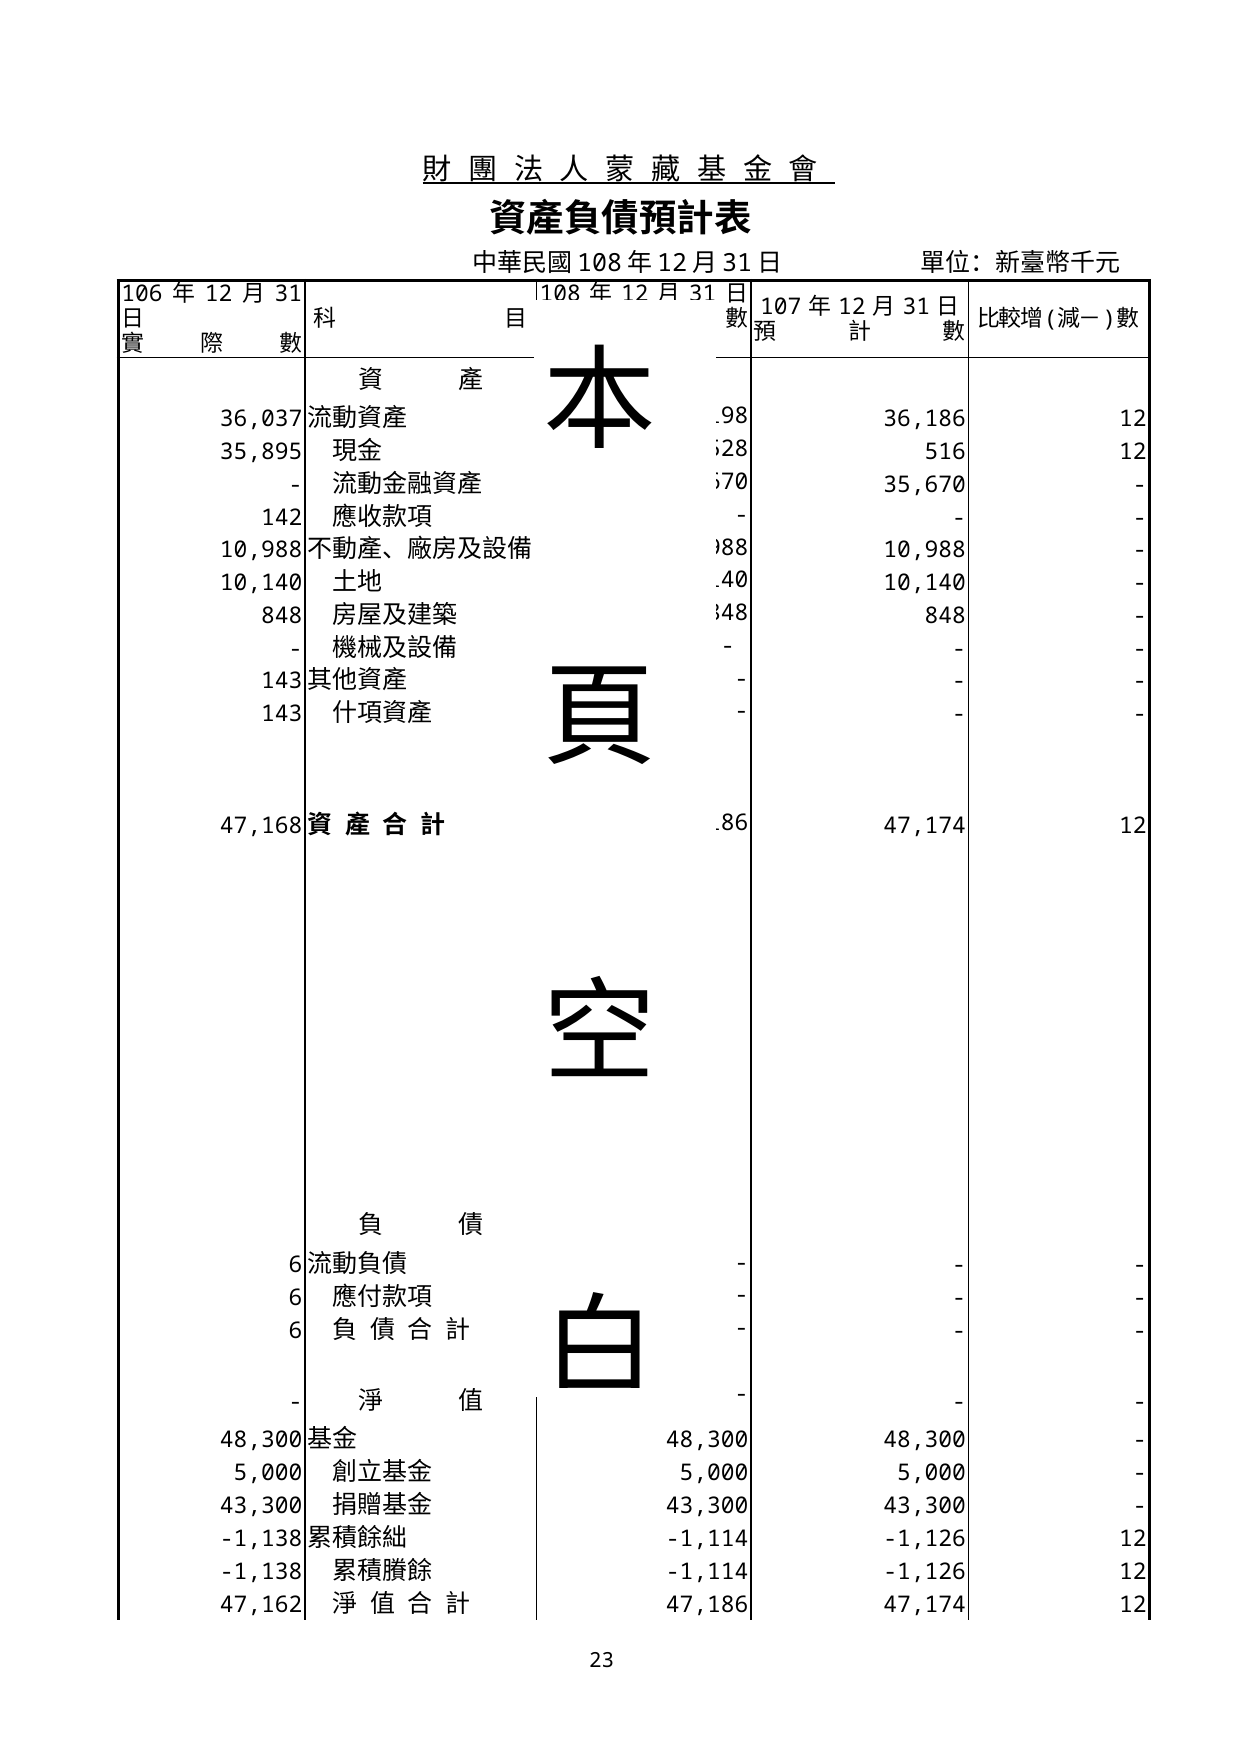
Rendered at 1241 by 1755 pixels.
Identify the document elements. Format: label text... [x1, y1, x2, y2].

table_cell 負 債 合 計 [306, 1314, 534, 1347]
table_cell 142 [120, 500, 304, 533]
table_cell -1,126 [752, 1522, 968, 1555]
table_cell [716, 940, 750, 973]
table_cell [120, 1347, 304, 1379]
table_cell 負 債 [306, 1203, 534, 1248]
table_cell 應付款項 [306, 1281, 534, 1314]
table_cell -1,114 [537, 1555, 750, 1587]
table_cell [752, 940, 968, 973]
table_cell [752, 1203, 968, 1248]
table_cell -1,138 [120, 1555, 304, 1587]
table_cell - [969, 1424, 1148, 1456]
table_cell 5,000 [537, 1456, 750, 1489]
table_cell - [716, 1248, 750, 1281]
table_cell [120, 842, 304, 874]
table_cell - [752, 1314, 968, 1347]
table_cell - [969, 1380, 1148, 1423]
table_cell [120, 1104, 304, 1137]
table_cell 12 [969, 1555, 1148, 1587]
table_cell [716, 358, 750, 402]
table_cell [716, 907, 750, 940]
table_cell [306, 1071, 534, 1104]
table_header 108年12月31日 預計數 [537, 282, 601, 300]
table_cell [306, 1347, 534, 1379]
table_cell [306, 1137, 534, 1170]
table_cell [752, 1006, 968, 1038]
table_header 比較增(減－)數 [969, 282, 1148, 357]
table_cell [716, 1039, 750, 1071]
table_cell 35,670 [716, 468, 750, 500]
table_cell [120, 1039, 304, 1071]
table_cell [120, 358, 304, 402]
table_cell [716, 1203, 750, 1248]
table_cell 48,300 [752, 1424, 968, 1456]
table_cell 基金 [306, 1424, 536, 1456]
table_cell 848 [716, 599, 750, 632]
table_cell 10,988 [752, 533, 968, 566]
table_cell 43,300 [537, 1489, 750, 1522]
table_cell - [752, 1248, 968, 1281]
table_cell 資 產 合 計 [306, 809, 534, 842]
table_cell [716, 730, 750, 763]
table_cell 12 [969, 809, 1148, 842]
table_cell [752, 358, 968, 402]
table_cell 10,140 [752, 566, 968, 599]
table_cell - [716, 665, 750, 697]
table_cell [969, 1104, 1148, 1137]
table_cell - [969, 500, 1148, 533]
table_cell [120, 973, 304, 1006]
table_cell [969, 358, 1148, 402]
table_cell 6 [120, 1281, 304, 1314]
table_cell [120, 874, 304, 907]
table_cell [752, 907, 968, 940]
table_cell [752, 874, 968, 907]
table_cell [120, 1137, 304, 1170]
table_cell [120, 1006, 304, 1038]
table_cell [716, 1006, 750, 1038]
table_cell [120, 907, 304, 940]
table_cell 淨 值 合 計 [306, 1588, 536, 1620]
text 白 [543, 1257, 707, 1388]
table_cell [716, 1071, 750, 1104]
table_cell [969, 1203, 1148, 1248]
table_cell 12 [969, 402, 1148, 435]
table_cell 5,000 [752, 1456, 968, 1489]
table_cell - [969, 665, 1148, 697]
table_cell [969, 1039, 1148, 1071]
table_cell 房屋及建築 [306, 599, 534, 632]
text 空 [543, 941, 707, 1104]
table_cell [306, 973, 534, 1006]
table_cell -1,126 [752, 1555, 968, 1587]
table_cell [716, 1170, 750, 1202]
table_cell [969, 763, 1148, 809]
table_cell [752, 1137, 968, 1170]
table_cell [306, 940, 534, 973]
table_cell [306, 1104, 534, 1137]
table_cell [306, 874, 534, 907]
table_cell [120, 1203, 304, 1248]
table_cell [306, 907, 534, 940]
table_cell [752, 973, 968, 1006]
table_cell - [969, 533, 1148, 566]
table_cell 淨 值 [306, 1380, 536, 1423]
table_cell [120, 940, 304, 973]
table_cell [969, 842, 1148, 874]
table_cell 其他資產 [306, 665, 534, 697]
text 本 [543, 309, 707, 472]
table_header 108年12月31日 預計數 [596, 282, 750, 357]
table_cell [306, 730, 534, 763]
table_cell - [120, 468, 304, 500]
table_cell [716, 973, 750, 1006]
table_cell - [716, 1314, 750, 1347]
text 財團法人蒙藏基金會 [118, 146, 1122, 188]
table_cell 捐贈基金 [306, 1489, 536, 1522]
table_cell - [752, 665, 968, 697]
table_cell 累積餘絀 [306, 1522, 536, 1555]
table_cell 848 [752, 599, 968, 632]
table_cell [306, 842, 534, 874]
table_cell [120, 730, 304, 763]
table_cell - [969, 697, 1148, 730]
table_cell 47,186 [716, 809, 750, 842]
table_cell [969, 730, 1148, 763]
table_cell [716, 842, 750, 874]
table_cell 10,988 [716, 533, 750, 566]
table_cell [969, 1006, 1148, 1038]
table_cell [752, 730, 968, 763]
table_cell [752, 1039, 968, 1071]
table_cell [120, 763, 304, 809]
table_cell 流動金融資產 [306, 468, 534, 500]
table_cell [752, 1170, 968, 1202]
table_cell 528 [716, 435, 750, 468]
table_cell - [716, 1281, 750, 1314]
table_cell - [969, 1456, 1148, 1489]
table_cell [969, 1137, 1148, 1170]
table_cell - [969, 632, 1148, 664]
table_cell - [969, 566, 1148, 599]
table_cell - [120, 1380, 304, 1423]
table_cell [716, 763, 750, 809]
table_cell 35,895 [120, 435, 304, 468]
table_cell - [969, 1248, 1148, 1281]
table_cell - [752, 1281, 968, 1314]
table_header 106年12月31日 實際數 [120, 282, 304, 357]
table_cell - [752, 632, 968, 664]
table_cell 5,000 [120, 1456, 304, 1489]
table_cell 12 [969, 1588, 1148, 1620]
table_cell - [537, 1380, 750, 1423]
table_cell 47,168 [120, 809, 304, 842]
table_cell [120, 1170, 304, 1202]
table_cell [306, 1006, 534, 1038]
table_cell [306, 1170, 534, 1202]
table_cell 47,174 [752, 1588, 968, 1620]
table_cell 36,186 [752, 402, 968, 435]
table_cell 36,198 [716, 402, 750, 435]
text 中華民國108年12月31日 單位：新臺幣千元 [472, 242, 1122, 279]
table_cell - [752, 500, 968, 533]
table_header 科 目 [306, 282, 536, 357]
table_cell 資 產 [306, 358, 534, 402]
table_cell 創立基金 [306, 1456, 536, 1489]
table_cell - [716, 500, 750, 533]
table_cell 47,162 [120, 1588, 304, 1620]
table_cell [969, 907, 1148, 940]
table_cell -1,114 [537, 1522, 750, 1555]
table_cell 流動資產 [306, 402, 534, 435]
table_cell [120, 1071, 304, 1104]
table_cell [716, 1137, 750, 1170]
table_cell [969, 1347, 1148, 1379]
table_cell 35,670 [752, 468, 968, 500]
table_cell 累積賸餘 [306, 1555, 536, 1587]
table_cell 6 [120, 1314, 304, 1347]
table_cell [752, 1071, 968, 1104]
table_cell 516 [752, 435, 968, 468]
table_cell [716, 874, 750, 907]
table_cell [716, 1347, 750, 1379]
table_cell [969, 1071, 1148, 1104]
table_cell 什項資產 [306, 697, 534, 730]
table_cell 143 [120, 665, 304, 697]
table_cell - [716, 697, 750, 730]
table_cell [306, 1039, 534, 1071]
table_header 107年12月31日 預計數 [752, 282, 968, 357]
table_cell 10,140 [120, 566, 304, 599]
table_cell 土地 [306, 566, 534, 599]
table_cell 6 [120, 1248, 304, 1281]
text 資產負債預計表 [118, 188, 1122, 242]
table_cell 10,988 [120, 533, 304, 566]
table_cell [752, 842, 968, 874]
table_cell - [752, 1380, 968, 1423]
table_cell - [120, 632, 304, 664]
table_cell - [716, 632, 750, 664]
table_cell [306, 763, 534, 809]
table_cell - [752, 697, 968, 730]
text 頁 [543, 625, 707, 788]
table_cell -1,138 [120, 1522, 304, 1555]
table_cell 36,037 [120, 402, 304, 435]
table_cell [716, 1104, 750, 1137]
table_cell 143 [120, 697, 304, 730]
table_cell 47,174 [752, 809, 968, 842]
table_cell 48,300 [120, 1424, 304, 1456]
table_cell 應收款項 [306, 500, 534, 533]
table_cell - [969, 1314, 1148, 1347]
table_cell 43,300 [752, 1489, 968, 1522]
table_cell 機械及設備 [306, 632, 534, 664]
table_cell 48,300 [537, 1424, 750, 1456]
table_cell 流動負債 [306, 1248, 534, 1281]
table_cell 現金 [306, 435, 534, 468]
table_cell - [969, 599, 1148, 632]
table_cell [752, 1347, 968, 1379]
table_cell - [969, 468, 1148, 500]
table_cell 12 [969, 435, 1148, 468]
table_cell [969, 874, 1148, 907]
table_cell [969, 940, 1148, 973]
table_cell [752, 763, 968, 809]
table_cell [969, 1170, 1148, 1202]
table_cell - [969, 1489, 1148, 1522]
table_cell 848 [120, 599, 304, 632]
table_cell [969, 973, 1148, 1006]
table_cell 12 [969, 1522, 1148, 1555]
table_cell 43,300 [120, 1489, 304, 1522]
table_cell 47,186 [537, 1588, 750, 1620]
table_cell 不動產、廠房及設備 [306, 533, 534, 566]
table_cell 10,140 [716, 566, 750, 599]
table_cell - [969, 1281, 1148, 1314]
table_cell [752, 1104, 968, 1137]
